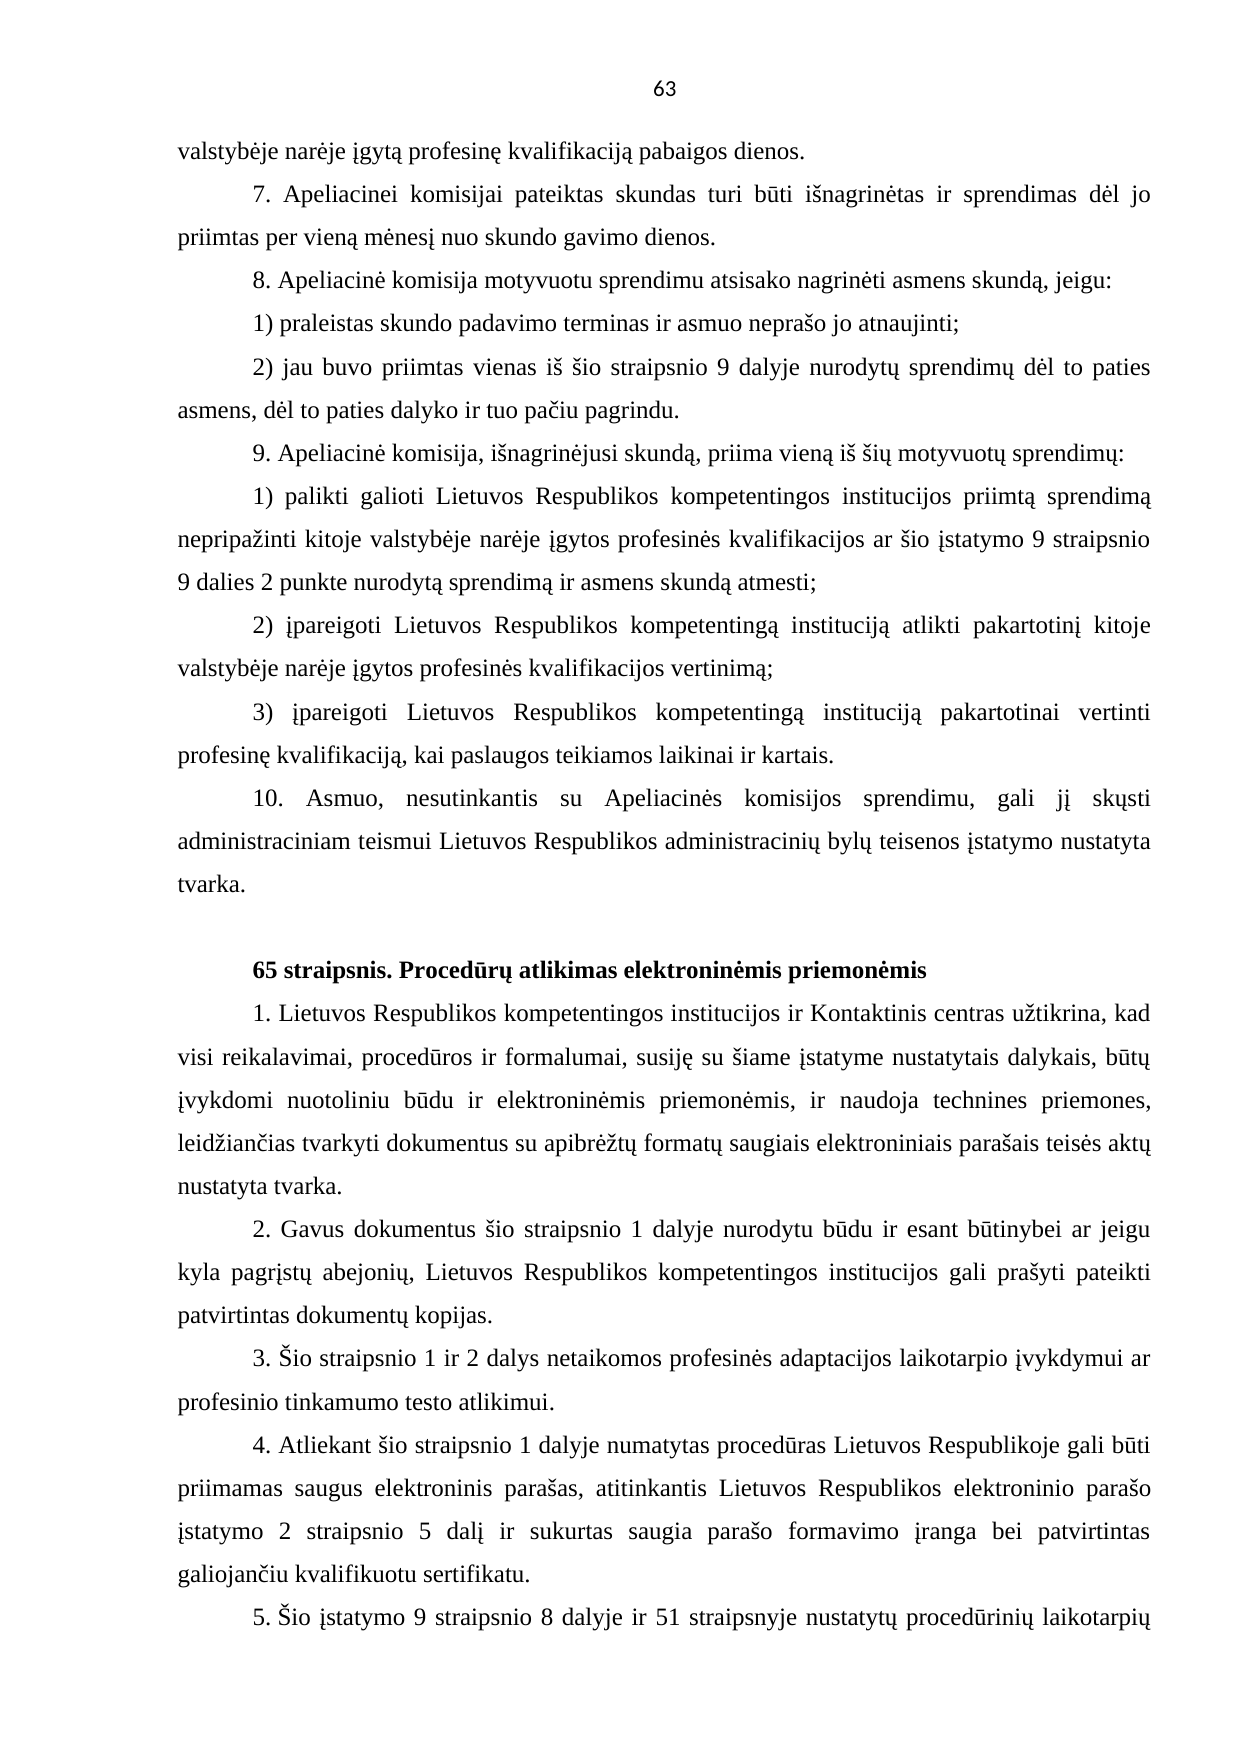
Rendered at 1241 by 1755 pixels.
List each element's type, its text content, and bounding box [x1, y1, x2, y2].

text 2) jau buvo priimtas vienas iš šio straipsnio 9 dalyje nurodytų sprendimų dėl to paties asmens, dėl to paties dalyko ir tuo pačiu pagrindu. [177, 352, 1152, 423]
text 4. Atliekant šio straipsnio 1 dalyje numatytas procedūras Lietuvos Respublikoje gali būti priimamas saugus elektroninis parašas, atitinkantis Lietuvos Respublikos elektroninio parašo įstatymo 2 straipsnio 5 dalį ir sukurtas saugia parašo formavimo įranga bei patvirtintas galiojančiu kvalifikuotu sertifikatu. [177, 1430, 1152, 1588]
text 5. Šio įstatymo 9 straipsnio 8 dalyje ir 51 straipsnyje nustatytų procedūrinių laikotarpių [177, 1602, 1152, 1631]
text 9. Apeliacinė komisija, išnagrinėjusi skundą, priima vieną iš šių motyvuotų sprendimų: [177, 438, 1152, 467]
text 10. Asmuo, nesutinkantis su Apeliacinės komisijos sprendimu, gali jį skųsti administraciniam teismui Lietuvos Respublikos administracinių bylų teisenos įstatymo nustatyta tvarka. [177, 783, 1152, 898]
text 1) palikti galioti Lietuvos Respublikos kompetentingos institucijos priimtą sprendimą nepripažinti kitoje valstybėje narėje įgytos profesinės kvalifikacijos ar šio įstatymo 9 straipsnio 9 dalies 2 punkte nurodytą sprendimą ir asmens skundą atmesti; [177, 481, 1152, 596]
text 8. Apeliacinė komisija motyvuotu sprendimu atsisako nagrinėti asmens skundą, jeigu: [177, 265, 1152, 294]
text 1) praleistas skundo padavimo terminas ir asmuo neprašo jo atnaujinti; [177, 308, 1152, 337]
text 2) įpareigoti Lietuvos Respublikos kompetentingą instituciją atlikti pakartotinį kitoje valstybėje narėje įgytos profesinės kvalifikacijos vertinimą; [177, 610, 1152, 682]
text 65 straipsnis. Procedūrų atlikimas elektroninėmis priemonėmis [177, 955, 1152, 984]
text 1. Lietuvos Respublikos kompetentingos institucijos ir Kontaktinis centras užtikrina, kad visi reikalavimai, procedūros ir formalumai, susiję su šiame įstatyme nustatytais dalykais, būtų įvykdomi nuotoliniu būdu ir elektroninėmis priemonėmis, ir naudoja technines priemones, leidžiančias tvarkyti dokumentus su apibrėžtų formatų saugiais elektroniniais parašais teisės aktų nustatyta tvarka. [177, 998, 1152, 1200]
text 3. Šio straipsnio 1 ir 2 dalys netaikomos profesinės adaptacijos laikotarpio įvykdymui ar profesinio tinkamumo testo atlikimui. [177, 1343, 1152, 1415]
text 7. Apeliacinei komisijai pateiktas skundas turi būti išnagrinėtas ir sprendimas dėl jo priimtas per vieną mėnesį nuo skundo gavimo dienos. [177, 179, 1152, 251]
text 3) įpareigoti Lietuvos Respublikos kompetentingą instituciją pakartotinai vertinti profesinę kvalifikaciją, kai paslaugos teikiamos laikinai ir kartais. [177, 697, 1152, 768]
text valstybėje narėje įgytą profesinę kvalifikaciją pabaigos dienos. [177, 136, 1152, 165]
text 2. Gavus dokumentus šio straipsnio 1 dalyje nurodytu būdu ir esant būtinybei ar jeigu kyla pagrįstų abejonių, Lietuvos Respublikos kompetentingos institucijos gali prašyti pateikti patvirtintas dokumentų kopijas. [177, 1214, 1152, 1329]
